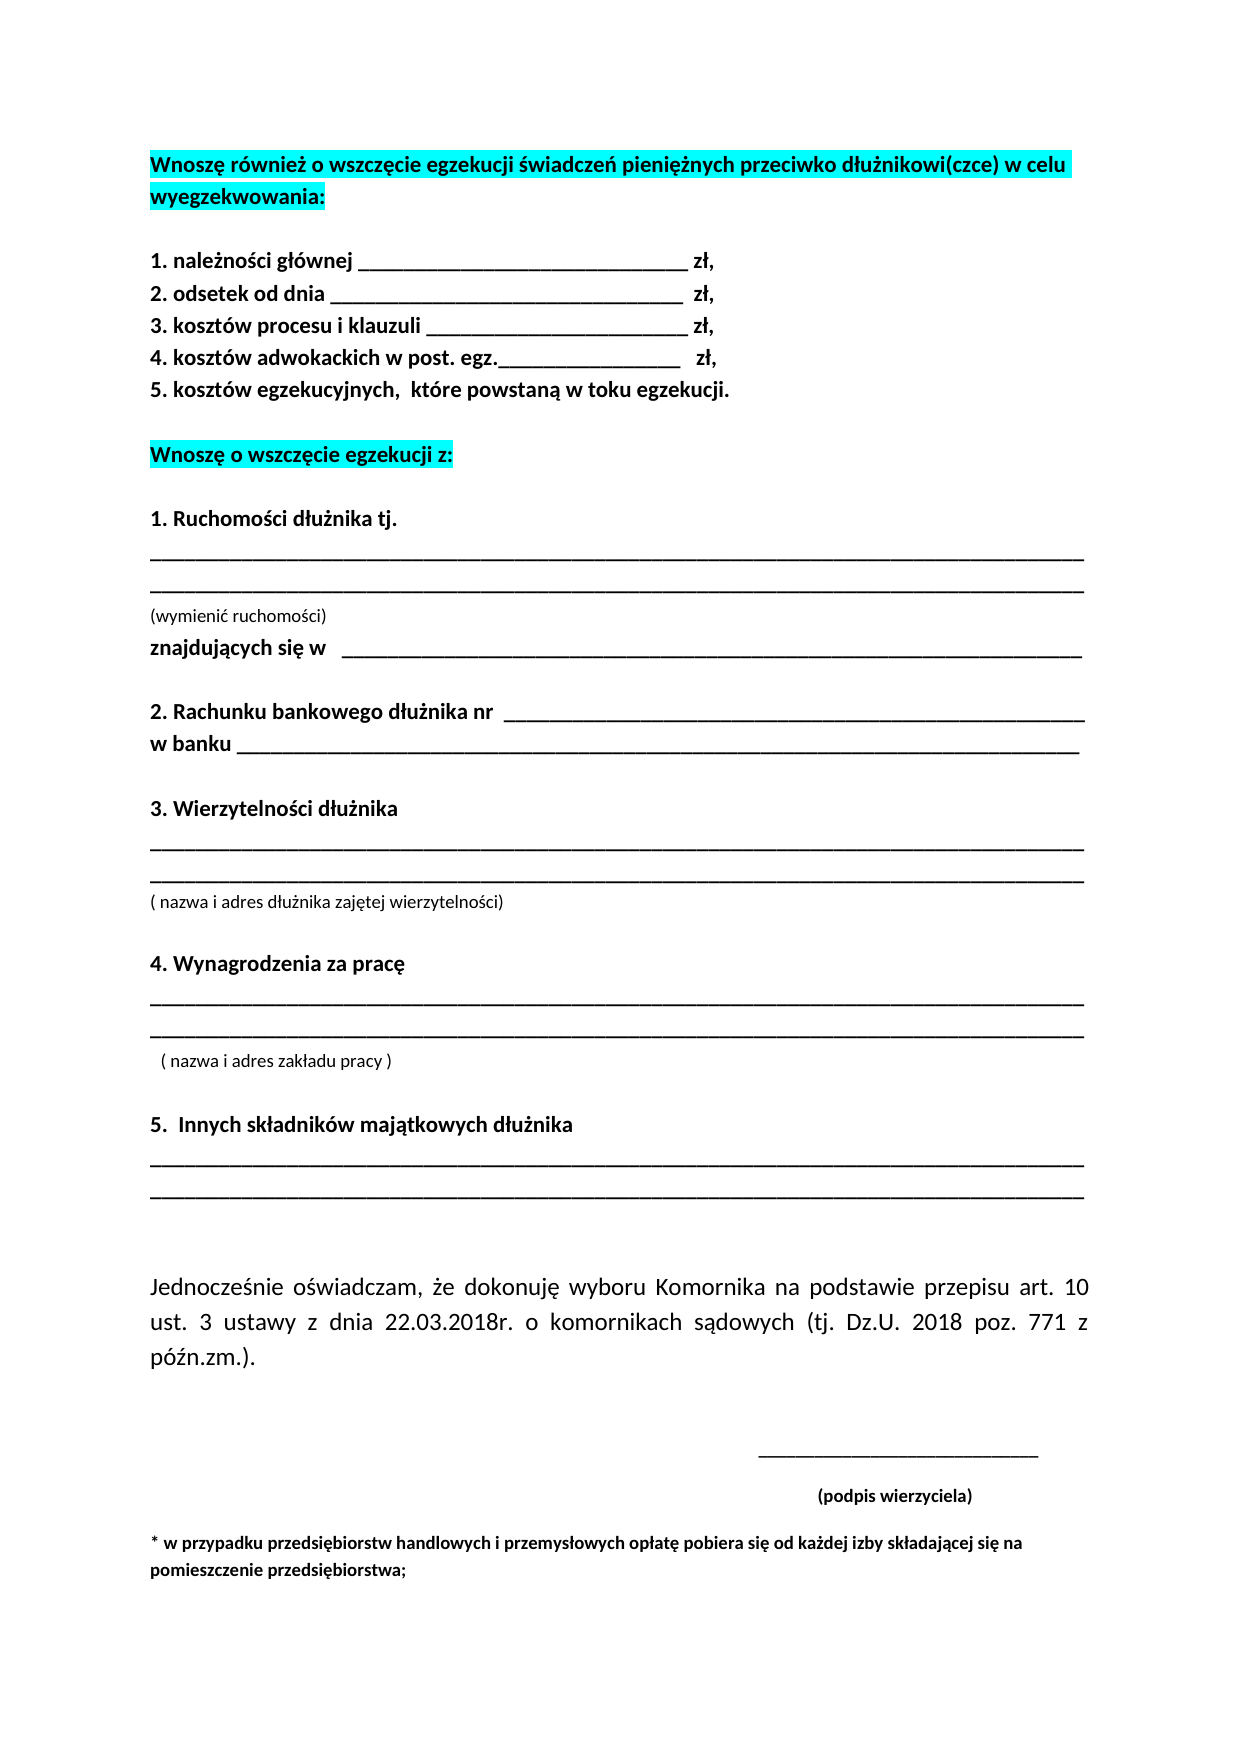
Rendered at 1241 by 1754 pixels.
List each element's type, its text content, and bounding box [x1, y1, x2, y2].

text 4. kosztów adwokackich w post. egz.________________ zł, [150, 343, 1090, 371]
text Wnoszę o wszczęcie egzekucji z: [150, 440, 1090, 468]
text 2. Rachunku bankowego dłużnika nr ___________________________________________________ w banku __________________________________________________________________________ [150, 697, 1090, 757]
text Jednocześnie oświadczam, że dokonuję wyboru Komornika na podstawie przepisu art. 10 ust. 3 ustawy z dnia 22.03.2018r. o komornikach sądowych (tj. Dz.U. 2018 poz. 771 z późn.zm.). [150, 1271, 1090, 1371]
text 5. Innych składników majątkowych dłużnika ____________________________________________________________________________________________________________________________________________________________________ [150, 1110, 1090, 1202]
text __________________________________________________________________________________ [150, 858, 1090, 886]
text ______________________________ [150, 1437, 1090, 1460]
text Wnoszę również o wszczęcie egzekucji świadczeń pieniężnych przeciwko dłużnikowi(czce) w celu wyegzekwowania: [150, 150, 1090, 210]
text __________________________________________________________________________________ (wymienić ruchomości) [150, 568, 1090, 629]
text ( nazwa i adres zakładu pracy ) [150, 1045, 1090, 1073]
text * w przypadku przedsiębiorstw handlowych i przemysłowych opłatę pobiera się od każdej izby składającej się na pomieszczenie przedsiębiorstwa; [150, 1531, 1090, 1581]
text 2. odsetek od dnia _______________________________ zł, [150, 279, 1090, 307]
text __________________________________________________________________________________ [150, 826, 1090, 854]
text __________________________________________________________________________________ [150, 536, 1090, 564]
text 5. kosztów egzekucyjnych, które powstaną w toku egzekucji. [150, 375, 1090, 403]
text ( nazwa i adres dłużnika zajętej wierzytelności) [150, 890, 1090, 913]
text 1. należności głównej _____________________________ zł, [150, 247, 1090, 274]
text __________________________________________________________________________________ [150, 1013, 1090, 1041]
text 3. Wierzytelności dłużnika [150, 794, 1090, 822]
text znajdujących się w _________________________________________________________________ [150, 633, 1090, 661]
text 4. Wynagrodzenia za pracę [150, 949, 1090, 977]
text __________________________________________________________________________________ [150, 981, 1090, 1009]
text (podpis wierzyciela) [150, 1484, 1090, 1507]
text 3. kosztów procesu i klauzuli _______________________ zł, [150, 311, 1090, 339]
text 1. Ruchomości dłużnika tj. [150, 504, 1090, 532]
